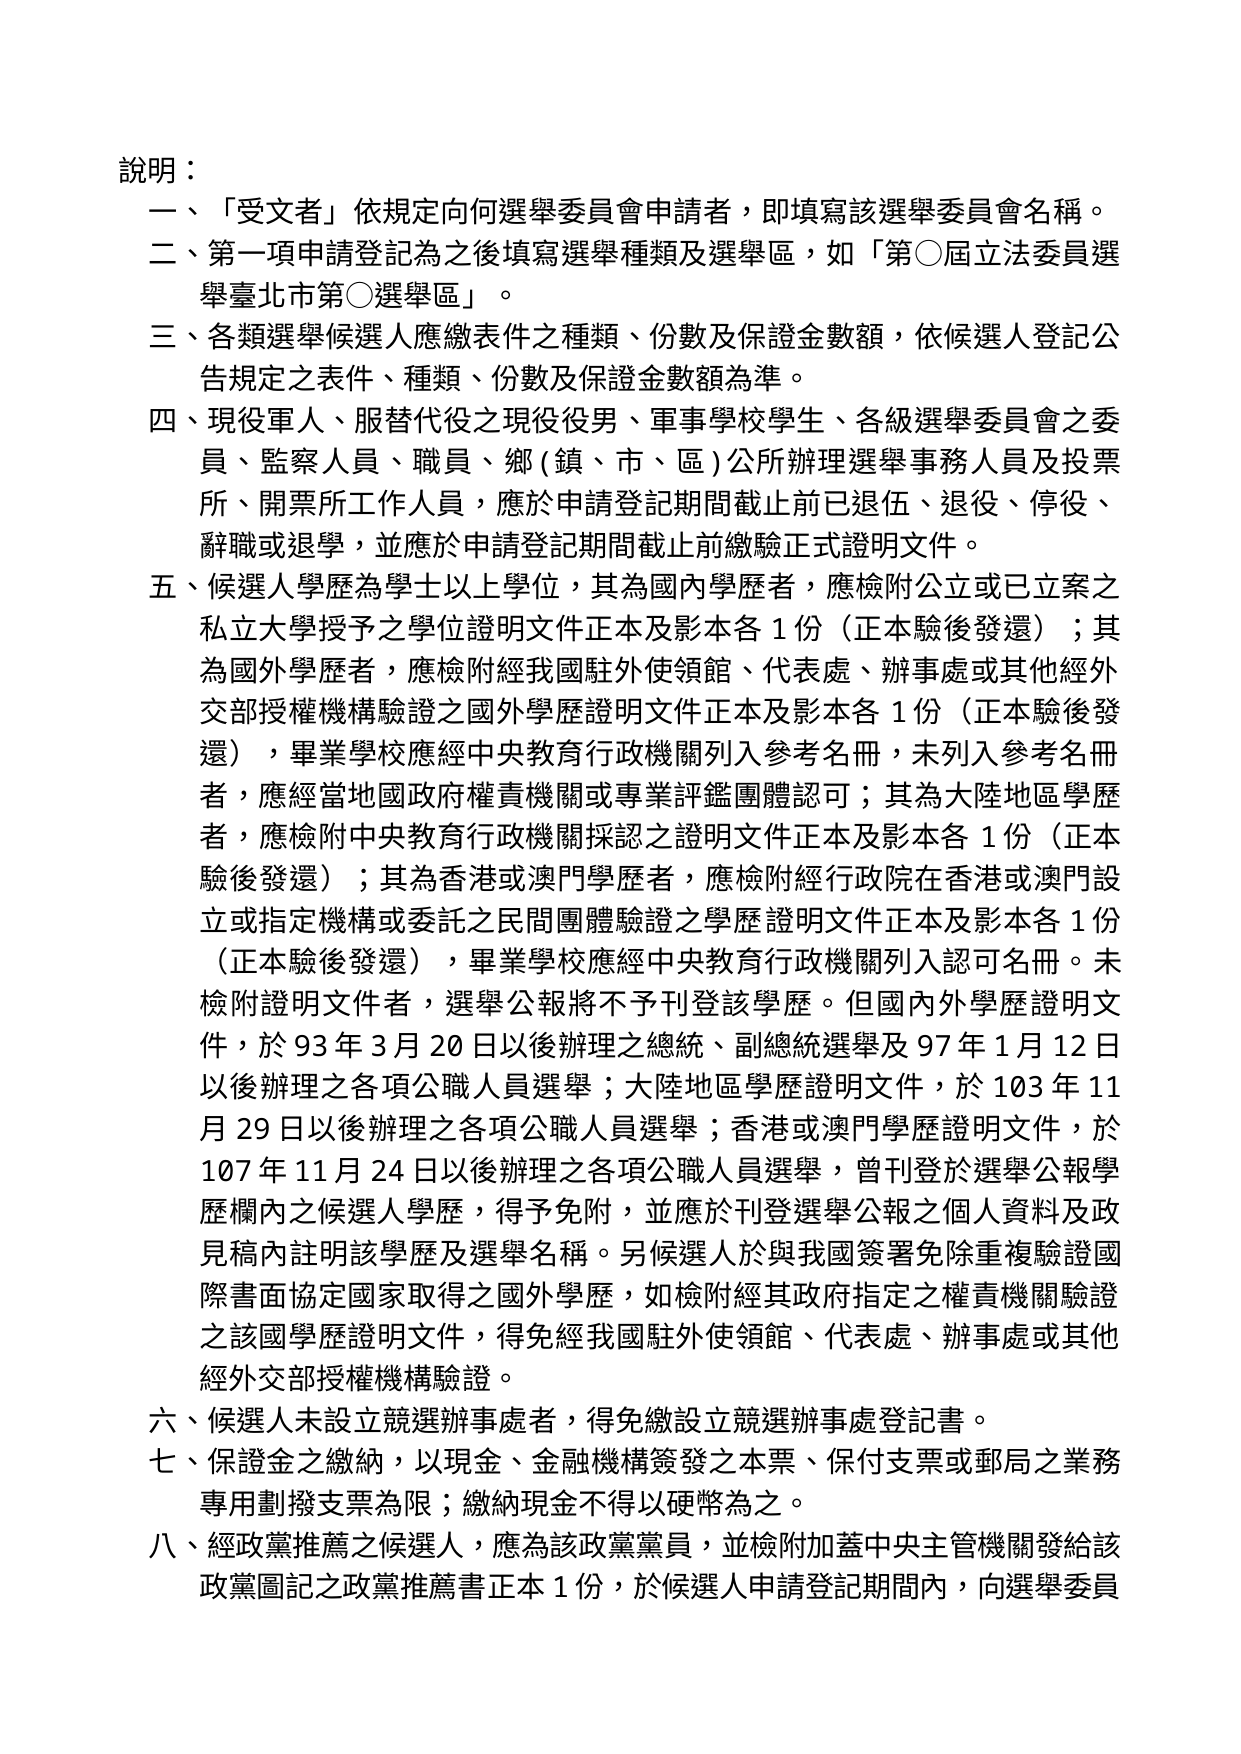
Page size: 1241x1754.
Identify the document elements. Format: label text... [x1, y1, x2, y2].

text 四、現役軍人、服替代役之現役役男、軍事學校學生、各級選舉委員會之委員、監察人員、職員、鄉(鎮、市、區)公所辦理選舉事務人員及投票所、開票所工作人員，應於申請登記期間截止前已退伍、退役、停役、辭職或退學，並應於申請登記期間截止前繳驗正式證明文件。 [149, 398, 1122, 564]
text 六、候選人未設立競選辦事處者，得免繳設立競選辦事處登記書。 [149, 1398, 1122, 1439]
text 八、經政黨推薦之候選人，應為該政黨黨員，並檢附加蓋中央主管機關發給該政黨圖記之政黨推薦書正本1份，於候選人申請登記期間內，向選舉委員 [149, 1523, 1122, 1606]
text 二、第一項申請登記為之後填寫選舉種類及選舉區，如「第○屆立法委員選舉臺北市第○選舉區」。 [149, 231, 1122, 314]
text 三、各類選舉候選人應繳表件之種類、份數及保證金數額，依候選人登記公告規定之表件、種類、份數及保證金數額為準。 [149, 314, 1122, 398]
text 說明： [118, 148, 1122, 189]
text 七、保證金之繳納，以現金、金融機構簽發之本票、保付支票或郵局之業務專用劃撥支票為限；繳納現金不得以硬幣為之。 [149, 1439, 1122, 1523]
text 五、候選人學歷為學士以上學位，其為國內學歷者，應檢附公立或已立案之私立大學授予之學位證明文件正本及影本各1份（正本驗後發還）；其為國外學歷者，應檢附經我國駐外使領館、代表處、辦事處或其他經外交部授權機構驗證之國外學歷證明文件正本及影本各1份（正本驗後發還），畢業學校應經中央教育行政機關列入參考名冊，未列入參考名冊者，應經當地國政府權責機關或專業評鑑團體認可；其為大陸地區學歷者，應檢附中央教育行政機關採認之證明文件正本及影本各1份（正本驗後發還）；其為香港或澳門學歷者，應檢附經行政院在香港或澳門設立或指定機構或委託之民間團體驗證之學歷證明文件正本及影本各1份（正本驗後發還），畢業學校應經中央教育行政機關列入認可名冊。未檢附證明文件者，選舉公報將不予刊登該學歷。但國內外學歷證明文件，於93年3月20日以後辦理之總統、副總統選舉及97年1月12日以後辦理之各項公職人員選舉；大陸地區學歷證明文件，於103年11月29日以後辦理之各項公職人員選舉；香港或澳門學歷證明文件，於107年11月24日以後辦理之各項公職人員選舉，曾刊登於選舉公報學歷欄內之候選人學歷，得予免附，並應於刊登選舉公報之個人資料及政見稿內註明該學歷及選舉名稱。另候選人於與我國簽署免除重複驗證國際書面協定國家取得之國外學歷，如檢附經其政府指定之權責機關驗證之該國學歷證明文件，得免經我國駐外使領館、代表處、辦事處或其他經外交部授權機構驗證。 [149, 564, 1122, 1398]
text 一、「受文者」依規定向何選舉委員會申請者，即填寫該選舉委員會名稱。 [149, 189, 1122, 231]
